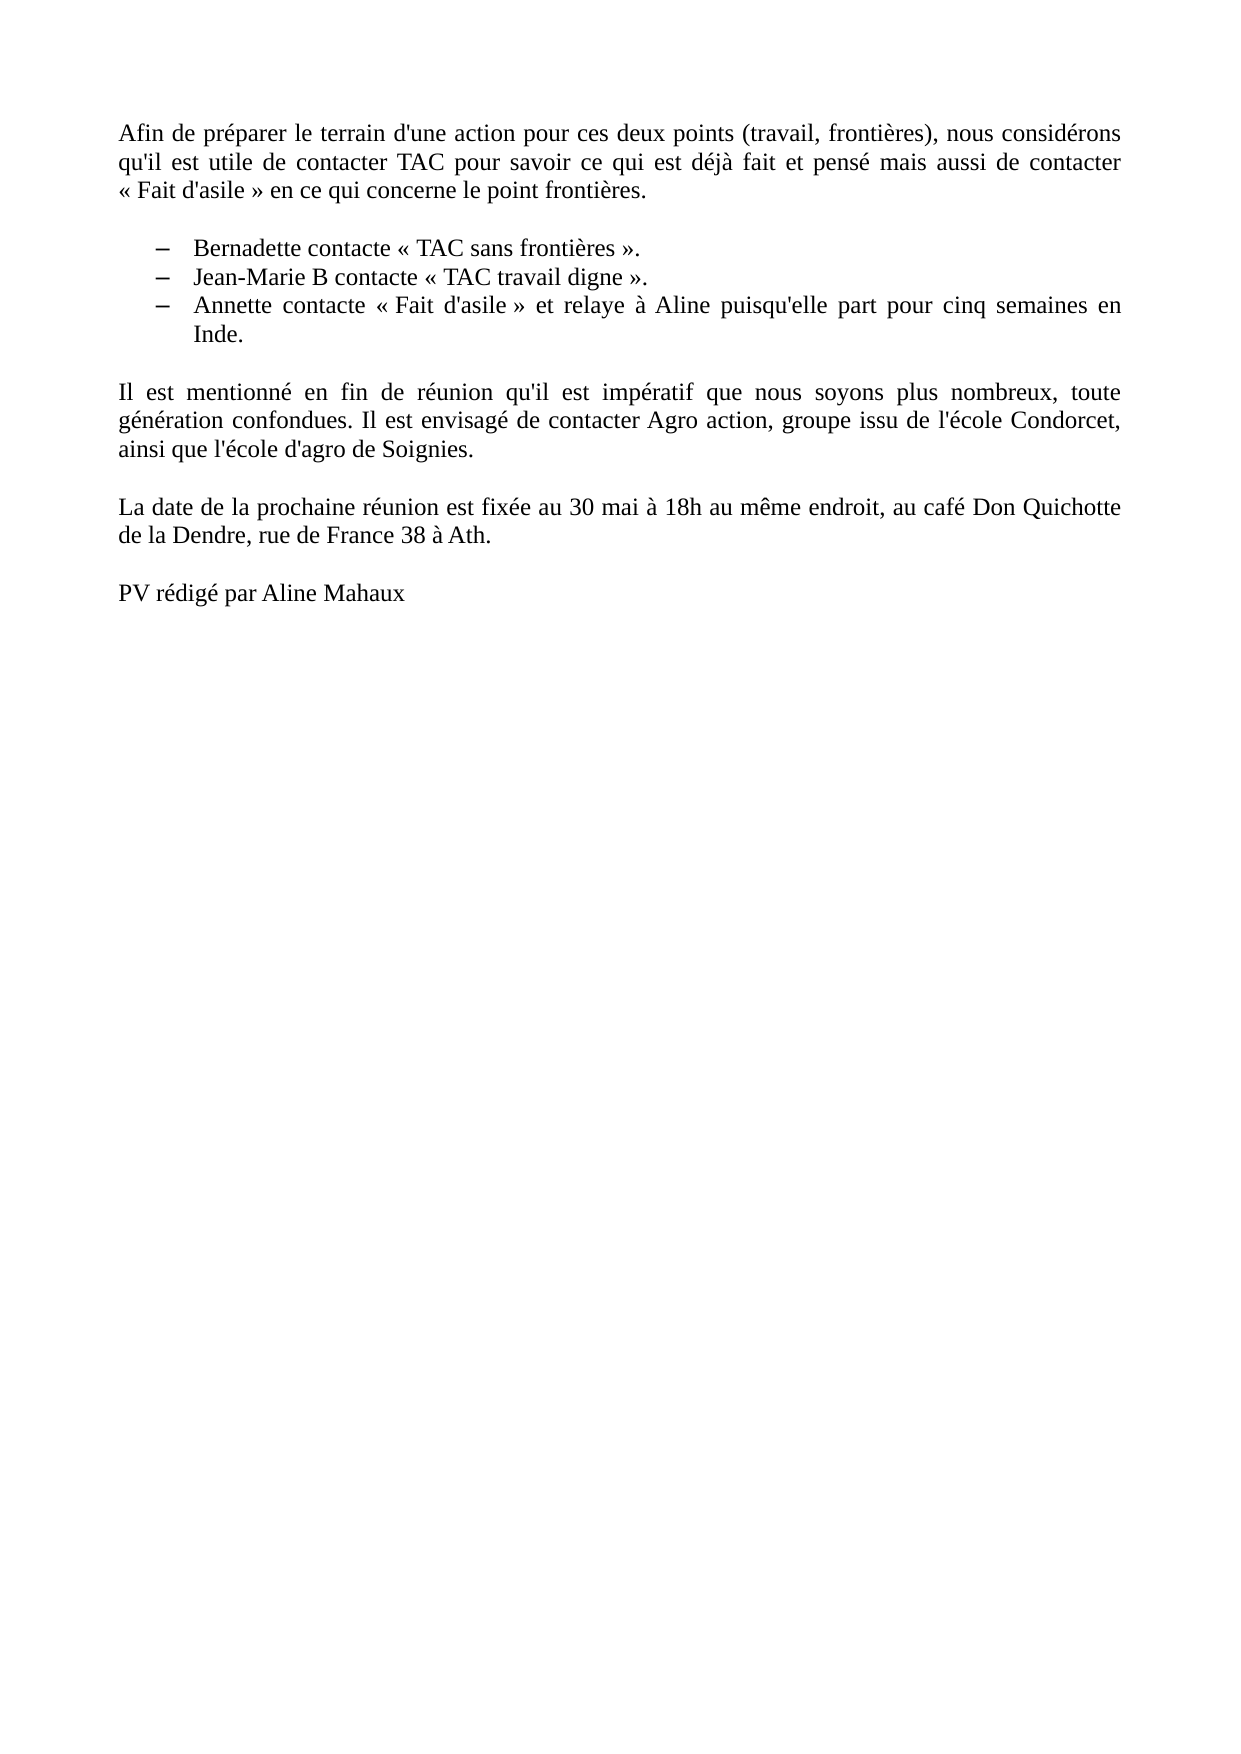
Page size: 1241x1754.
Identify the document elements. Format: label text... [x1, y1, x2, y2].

list Annette contacte « Fait d'asile » et relaye à Aline puisqu'elle part pour cinq semaines en Inde. [156, 291, 1122, 348]
text Afin de préparer le terrain d'une action pour ces deux points (travail, frontières), nous considérons qu'il est utile de contacter TAC pour savoir ce qui est déjà fait et pensé mais aussi de contacter « Fait d'asile » en ce qui concerne le point frontières. [118, 118, 1122, 204]
text PV rédigé par Aline Mahaux [118, 578, 1122, 607]
text La date de la prochaine réunion est fixée au 30 mai à 18h au même endroit, au café Don Quichotte de la Dendre, rue de France 38 à Ath. [118, 492, 1122, 549]
list Jean-Marie B contacte « TAC travail digne ». [156, 262, 1122, 291]
list Bernadette contacte « TAC sans frontières ». [156, 233, 1122, 262]
text Il est mentionné en fin de réunion qu'il est impératif que nous soyons plus nombreux, toute génération confondues. Il est envisagé de contacter Agro action, groupe issu de l'école Condorcet, ainsi que l'école d'agro de Soignies. [118, 377, 1122, 463]
